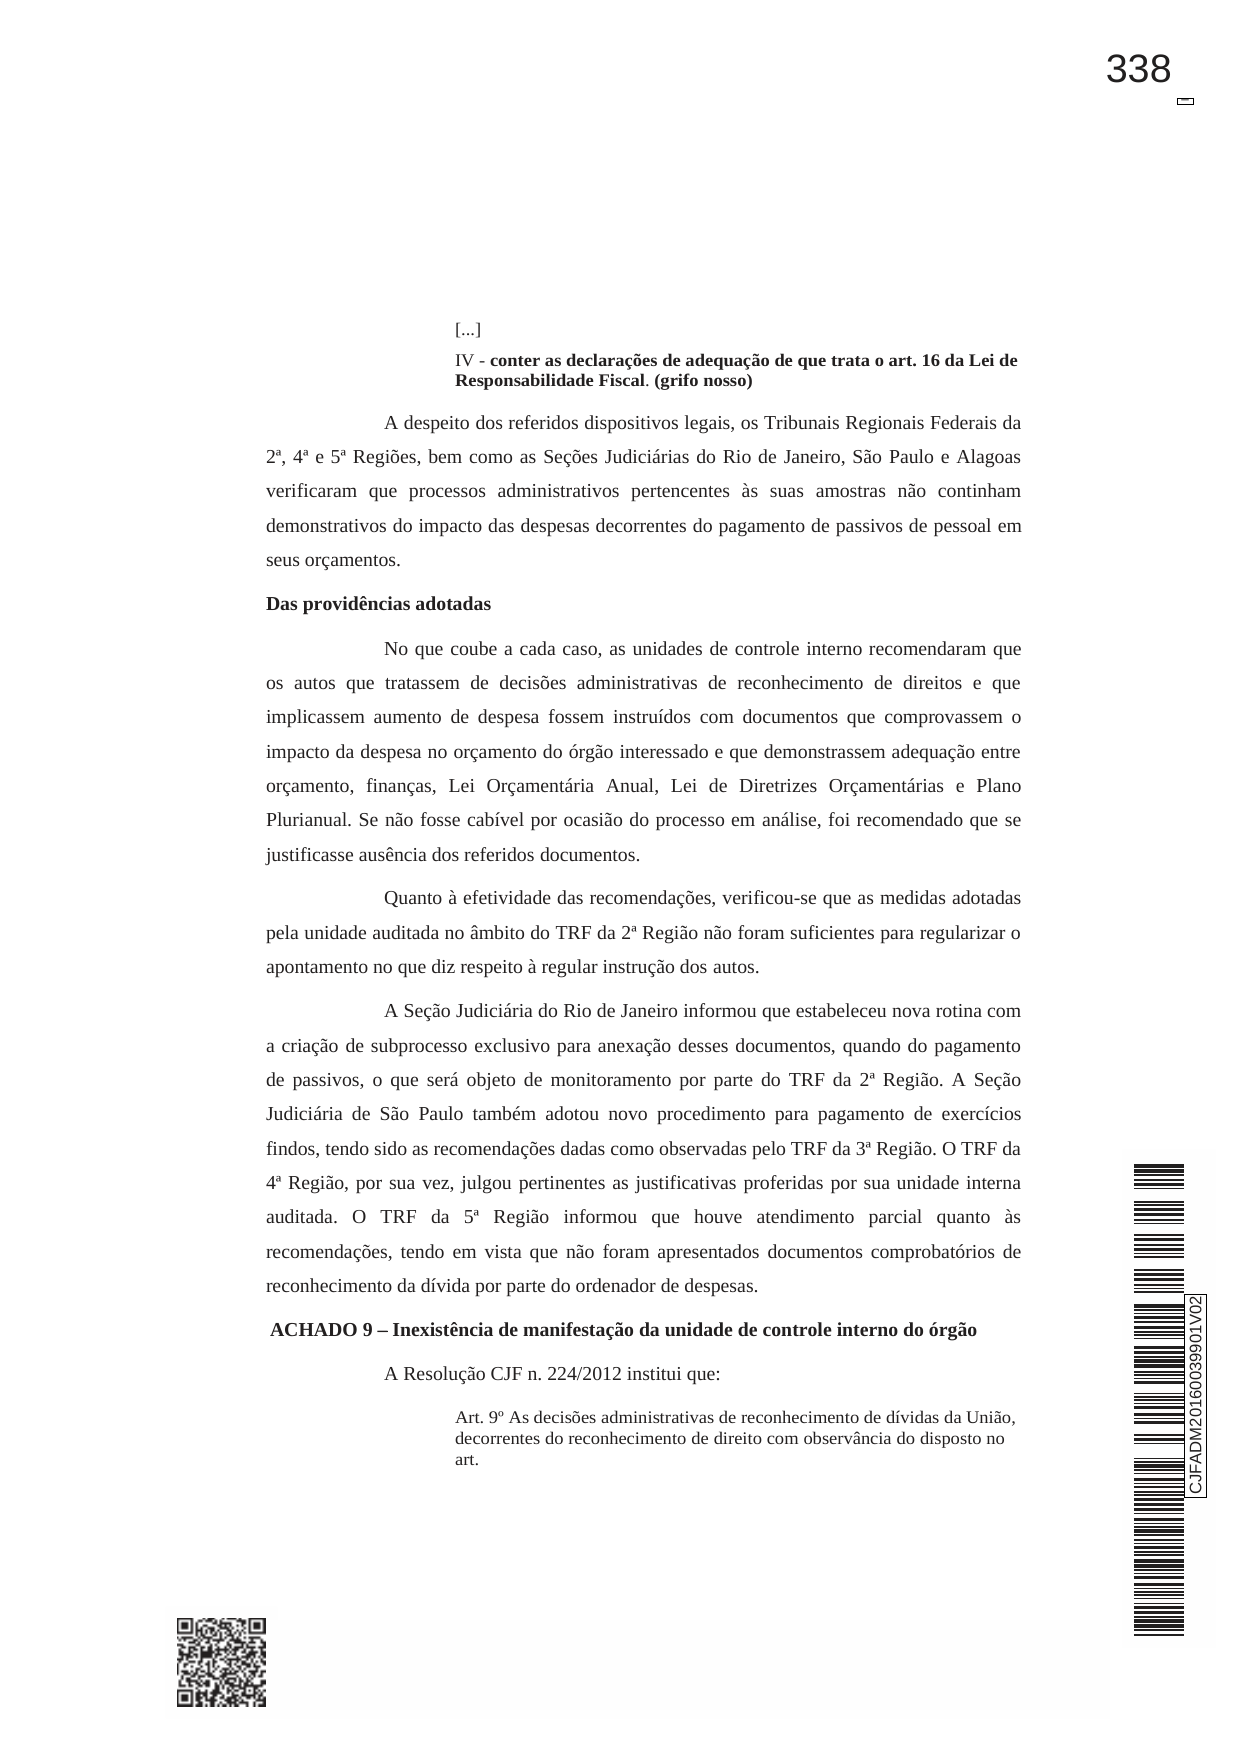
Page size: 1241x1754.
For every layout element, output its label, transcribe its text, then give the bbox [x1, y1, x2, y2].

picture [177, 1618, 266, 1707]
text CJFADM20160039901V02 [1186, 1296, 1206, 1495]
text [...] [455, 318, 1240, 339]
text A Resolução CJF n. 224/2012 institui que: [384, 1362, 1184, 1385]
text A despeito dos referidos dispositivos legais, os Tribunais Regionais Federais da 2ª, 4ª e 5ª Regiões, bem como as Seções Judiciárias do Rio de Janeiro, São Paulo e Alagoas verificaram que processos administrativos pertencentes às suas amostras não continham demonstrativos do impacto das despesas decorrentes do pagamento de passivos de pessoal em seus orçamentos. [266, 411, 1023, 571]
text Art. 9º As decisões administrativas de reconhecimento de dívidas da União, decorrentes do reconhecimento de direito com observância do disposto no art. [455, 1407, 1029, 1469]
subtitle ACHADO 9 – Inexistência de manifestação da unidade de controle interno do órgão [267, 1318, 980, 1341]
text No que coube a cada caso, as unidades de controle interno recomendaram que os autos que tratassem de decisões administrativas de reconhecimento de direitos e que implicassem aumento de despesa fossem instruídos com documentos que comprovassem o impacto da despesa no orçamento do órgão interessado e que demonstrassem adequação entre orçamento, finanças, Lei Orçamentária Anual, Lei de Diretrizes Orçamentárias e Plano Plurianual. Se não fosse cabível por ocasião do processo em análise, foi recomendado que se justificasse ausência dos referidos documentos. [266, 636, 1022, 866]
text IV - conter as declarações de adequação de que trata o art. 16 da Lei de Responsabilidade Fiscal. (grifo nosso) [455, 349, 1029, 391]
subtitle Das providências adotadas [266, 592, 1240, 615]
text A Seção Judiciária do Rio de Janeiro informou que estabeleceu nova rotina com a criação de subprocesso exclusivo para anexação desses documentos, quando do pagamento de passivos, o que será objeto de monitoramento por parte do TRF da 2ª Região. A Seção Judiciária de São Paulo também adotou novo procedimento para pagamento de exercícios findos, tendo sido as recomendações dadas como observadas pelo TRF da 3ª Região. O TRF da 4ª Região, por sua vez, julgou pertinentes as justificativas proferidas por sua unidade interna auditada. O TRF da 5ª Região informou que houve atendimento parcial quanto às recomendações, tendo em vista que não foram apresentados documentos comprobatórios de reconhecimento da dívida por parte do ordenador de despesas. [266, 999, 1023, 1297]
text Quanto à efetividade das recomendações, verificou-se que as medidas adotadas pela unidade auditada no âmbito do TRF da 2ª Região não foram suficientes para regularizar o apontamento no que diz respeito à regular instrução dos autos. [266, 886, 1022, 978]
